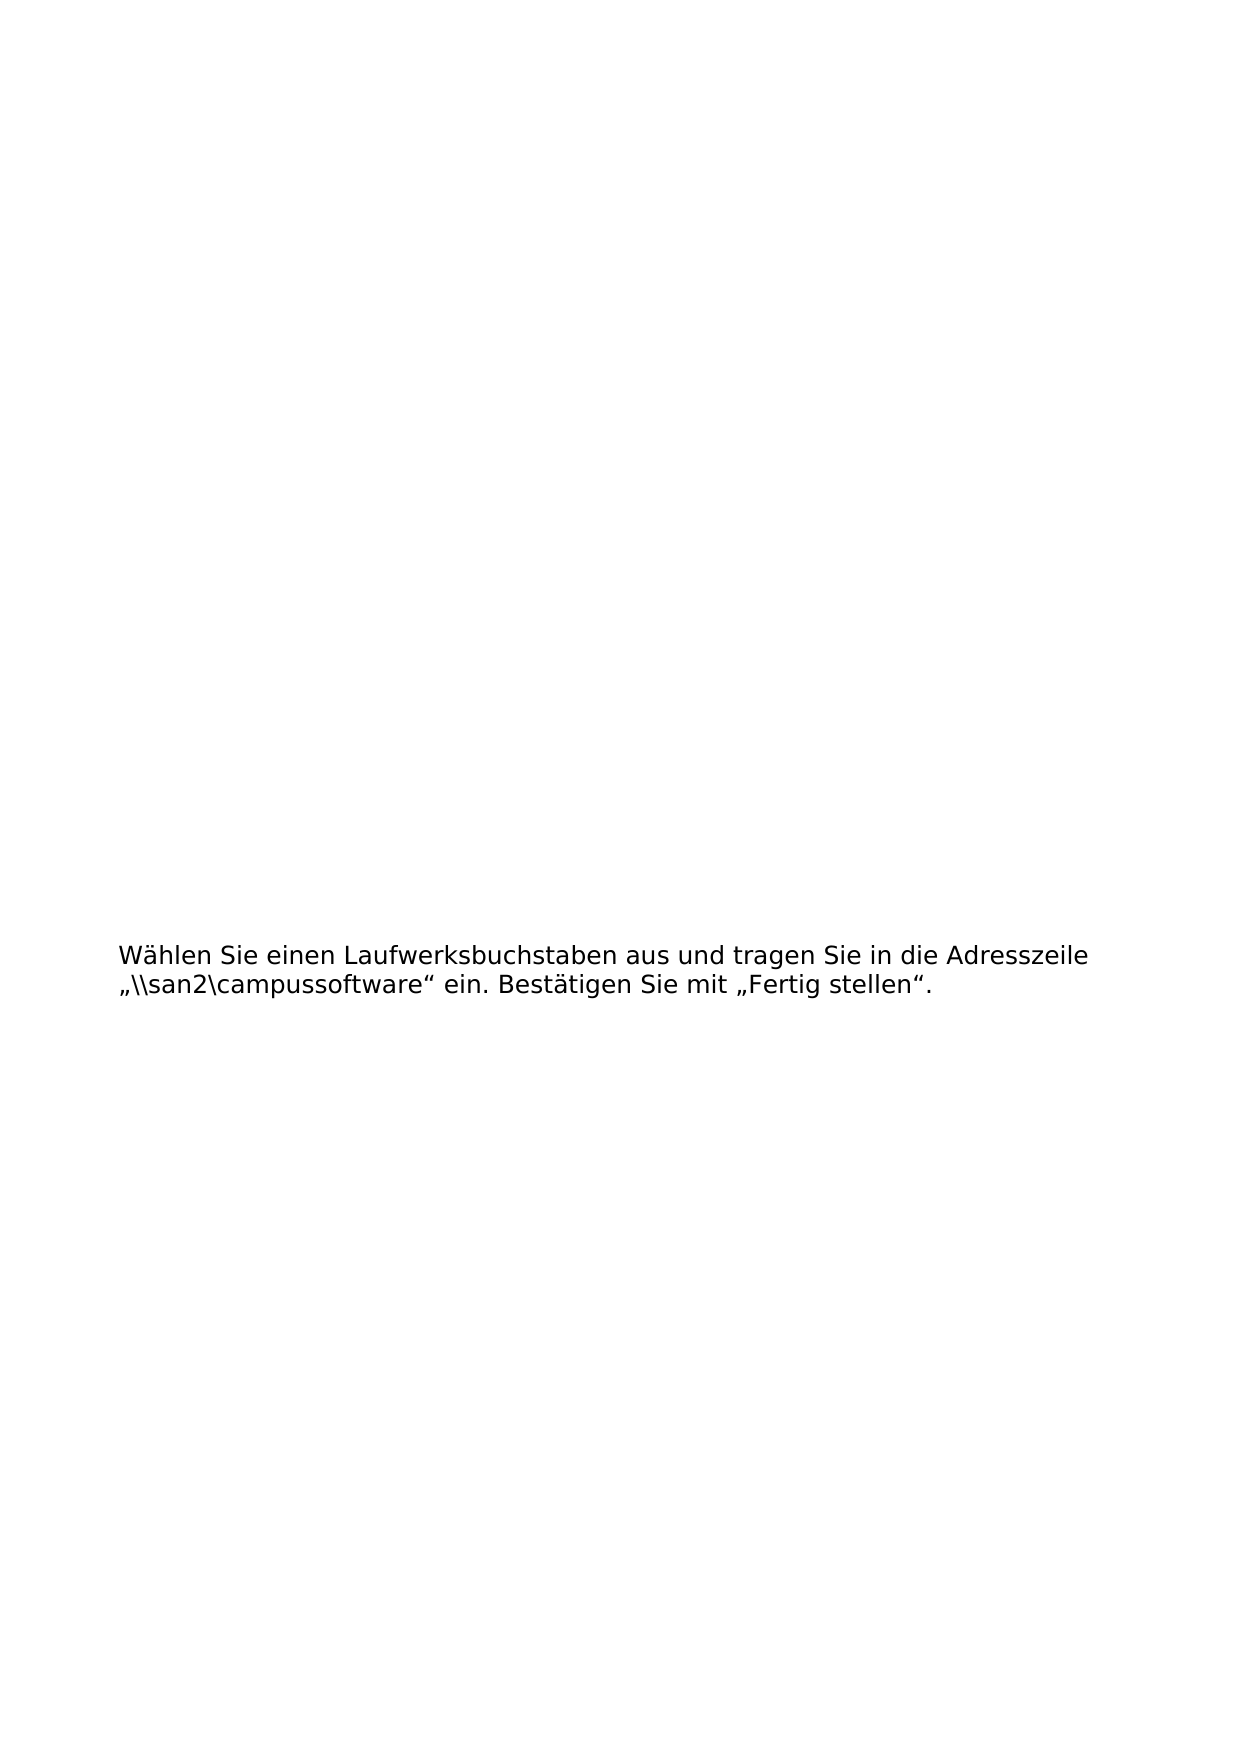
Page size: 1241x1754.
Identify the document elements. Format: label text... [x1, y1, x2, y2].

text Wählen Sie einen Laufwerksbuchstaben aus und tragen Sie in die Adresszeile „\\san2\campussoftware“ ein. Bestätigen Sie mit „Fertig stellen“. [118, 941, 1122, 999]
